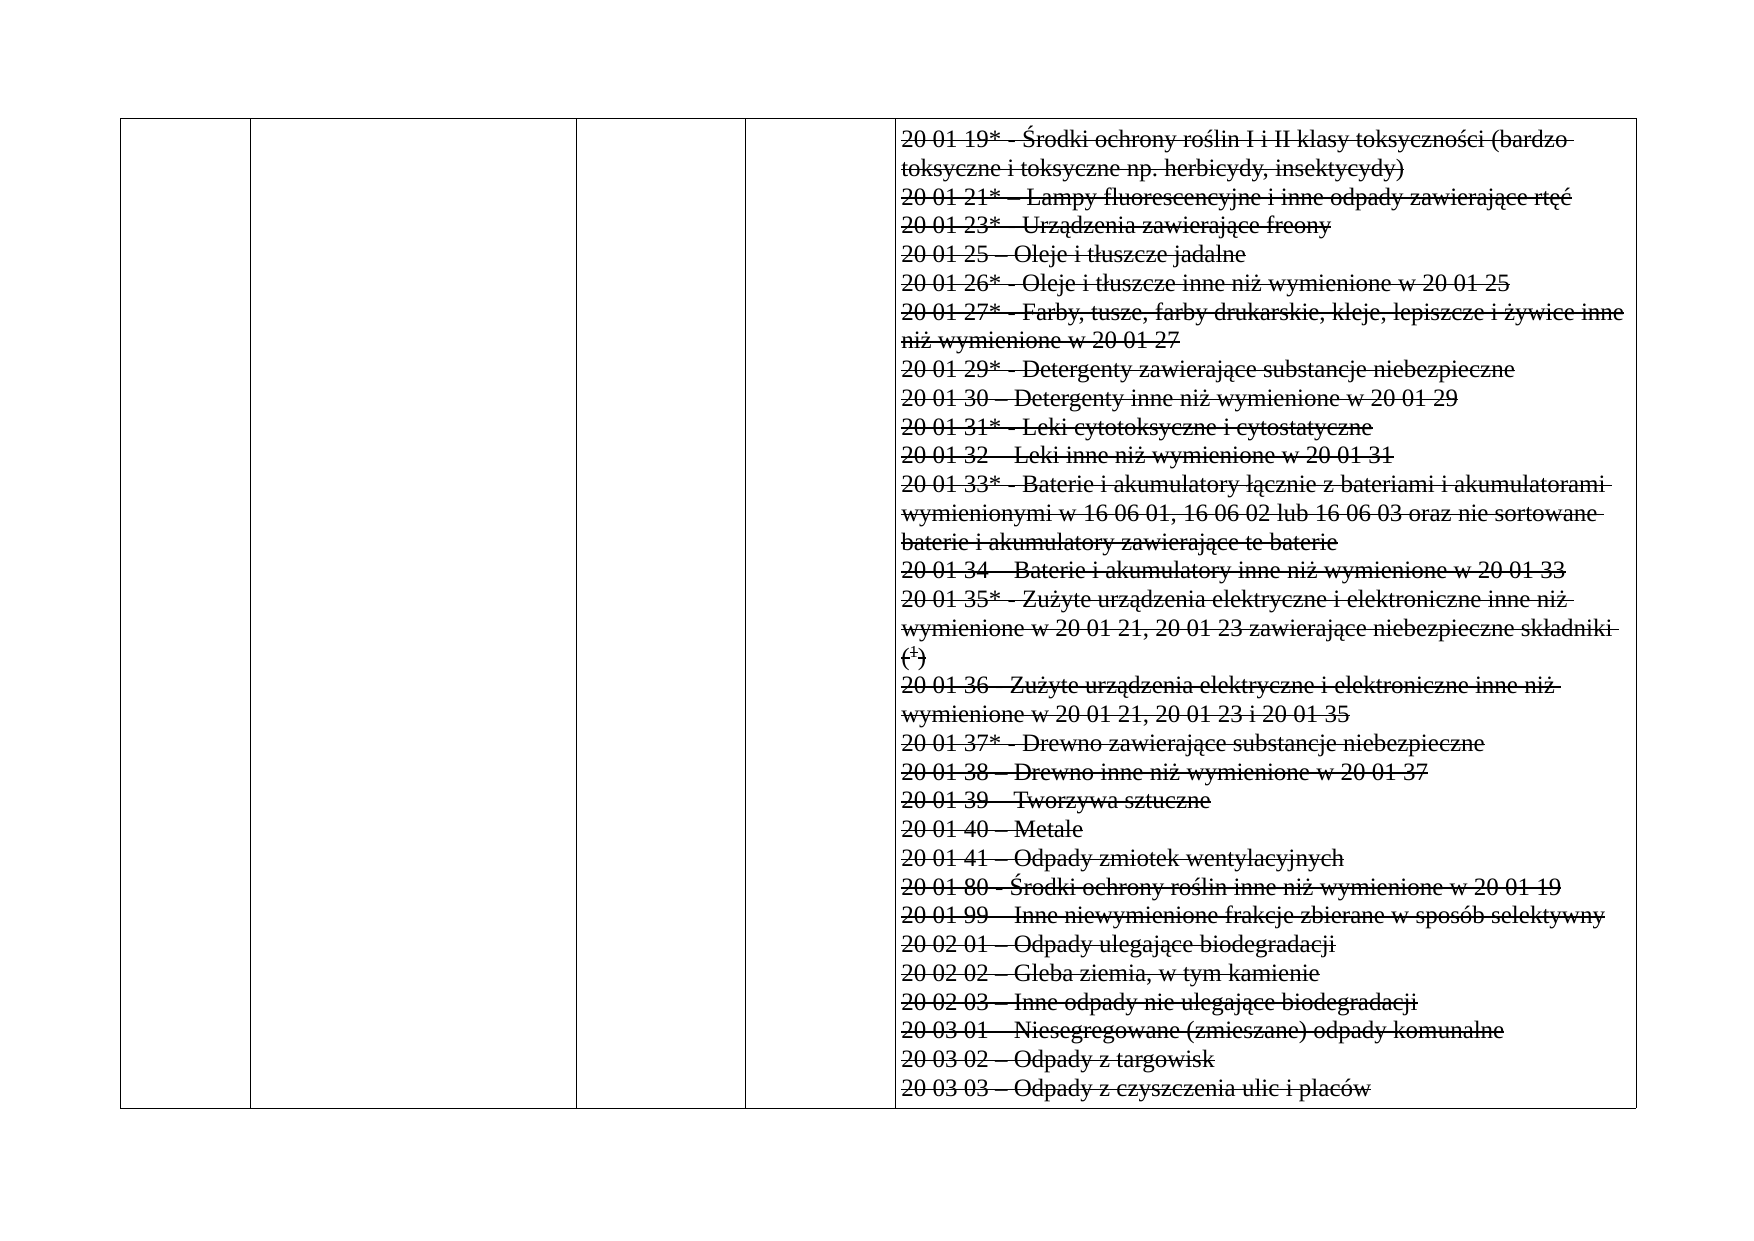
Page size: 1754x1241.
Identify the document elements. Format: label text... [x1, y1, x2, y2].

table_cell [746, 119, 895, 1108]
table_cell 20 01 19* - Środki ochrony roślin I i II klasy toksyczności (bardzo toksyczne i toksyczne np. herbicydy, insektycydy) 20 01 21* – Lampy fluorescencyjne i inne odpady zawierające rtęć 20 01 23* - Urządzenia zawierające freony 20 01 25 – Oleje i tłuszcze jadalne 20 01 26* - Oleje i tłuszcze inne niż wymienione w 20 01 25 20 01 27* - Farby, tusze, farby drukarskie, kleje, lepiszcze i żywice inne niż wymienione w 20 01 27 20 01 29* - Detergenty zawierające substancje niebezpieczne 20 01 30 – Detergenty inne niż wymienione w 20 01 29 20 01 31* - Leki cytotoksyczne i cytostatyczne 20 01 32 – Leki inne niż wymienione w 20 01 31 20 01 33* - Baterie i akumulatory łącznie z bateriami i akumulatorami wymienionymi w 16 06 01, 16 06 02 lub 16 06 03 oraz nie sortowane baterie i akumulatory zawierające te baterie 20 01 34 – Baterie i akumulatory inne niż wymienione w 20 01 33 20 01 35* - Zużyte urządzenia elektryczne i elektroniczne inne niż wymienione w 20 01 21, 20 01 23 zawierające niebezpieczne składniki (1) 20 01 36 - Zużyte urządzenia elektryczne i elektroniczne inne niż wymienione w 20 01 21, 20 01 23 i 20 01 35 20 01 37* - Drewno zawierające substancje niebezpieczne 20 01 38 – Drewno inne niż wymienione w 20 01 37 20 01 39 – Tworzywa sztuczne 20 01 40 – Metale 20 01 41 – Odpady zmiotek wentylacyjnych 20 01 80 - Środki ochrony roślin inne niż wymienione w 20 01 19 20 01 99 – Inne niewymienione frakcje zbierane w sposób selektywny 20 02 01 – Odpady ulegające biodegradacji 20 02 02 – Gleba ziemia, w tym kamienie 20 02 03 – Inne odpady nie ulegające biodegradacji 20 03 01 – Niesegregowane (zmieszane) odpady komunalne 20 03 02 – Odpady z targowisk 20 03 03 – Odpady z czyszczenia ulic i placów [896, 119, 1636, 1108]
table_cell [251, 119, 576, 1108]
table_cell [577, 119, 745, 1108]
table_cell [121, 119, 250, 1108]
